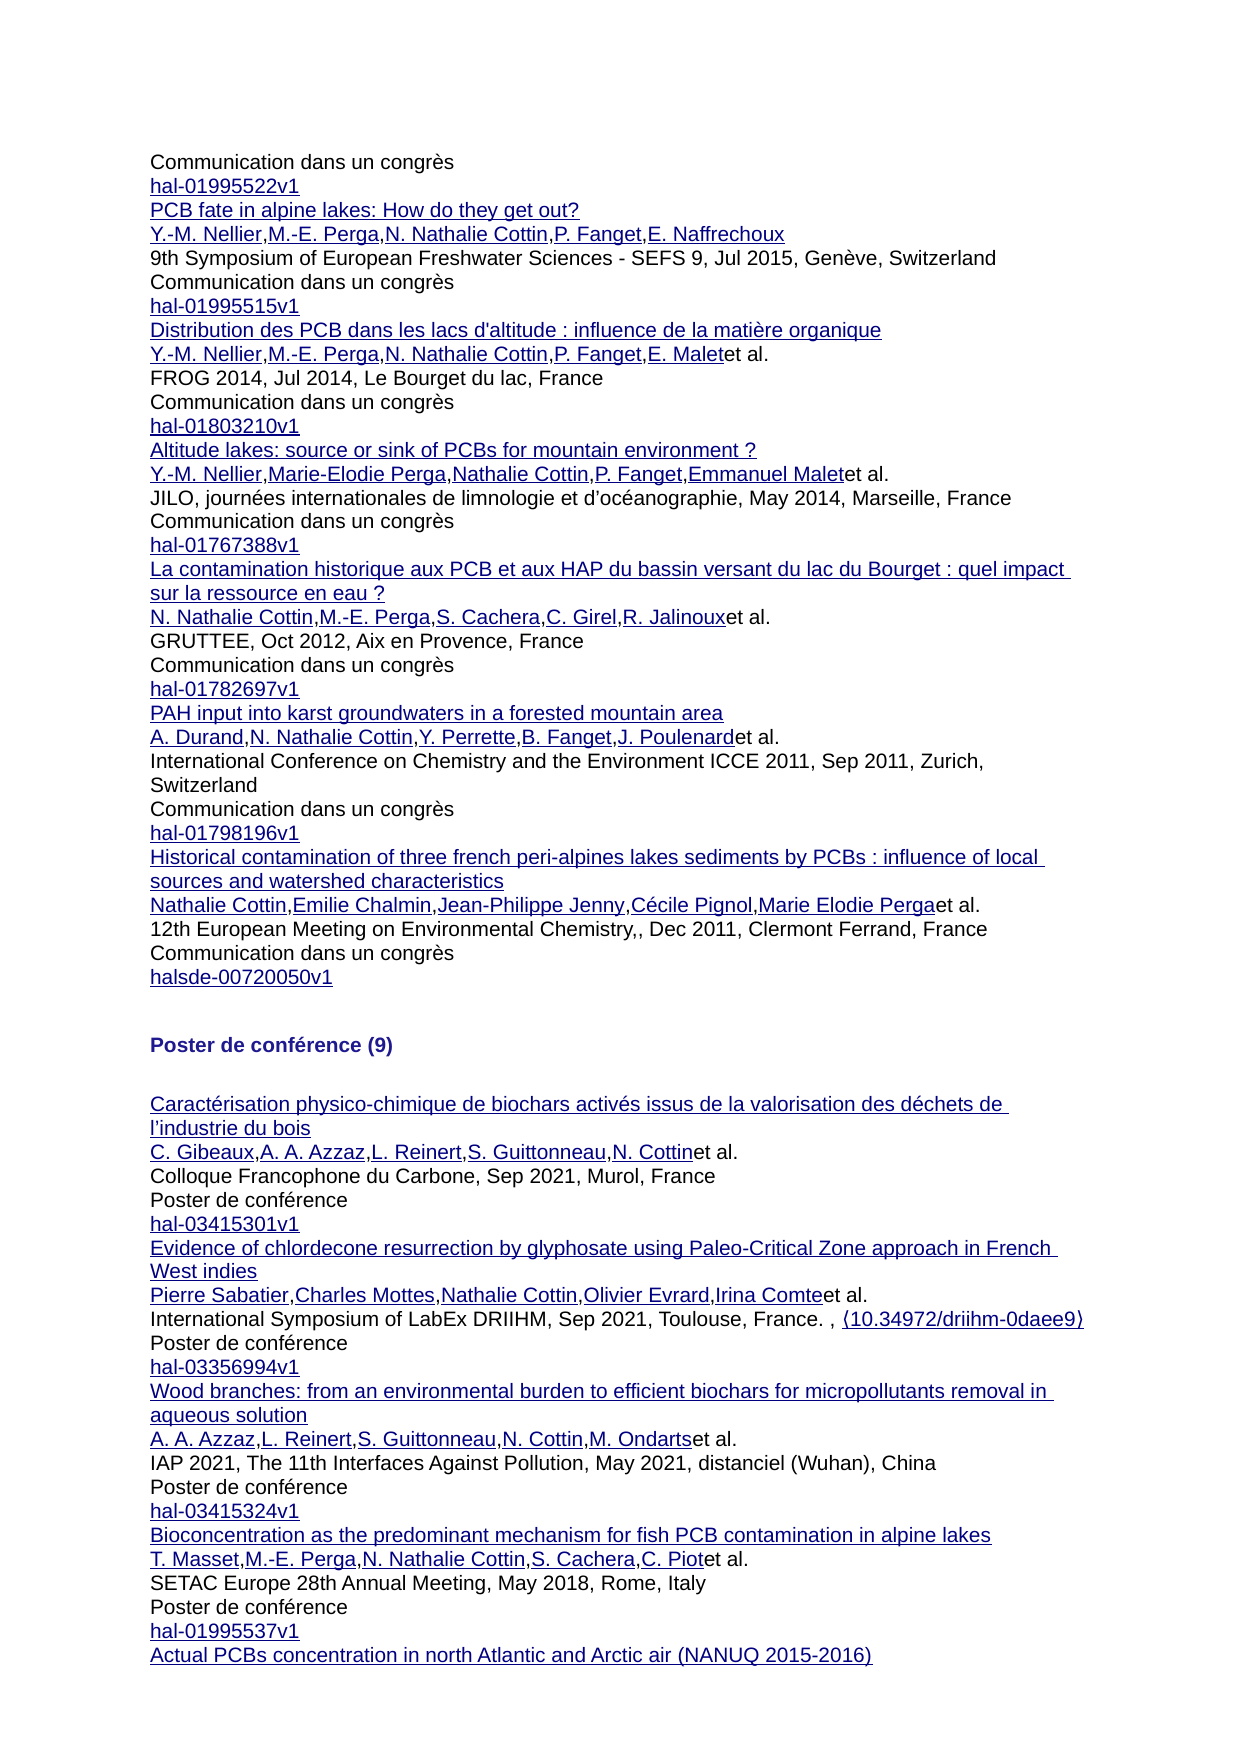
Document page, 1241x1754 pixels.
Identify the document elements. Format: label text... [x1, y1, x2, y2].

table_cell La contamination historique aux PCB et aux HAP du bassin versant du lac du Bourget : quel impact sur la ressource en eau ? N. Nathalie Cottin,M.-E. Perga,S. Cachera,C. Girel,R. Jalinouxet al. GRUTTEE, Oct 2012, Aix en Provence, France Communication dans un congrès hal-01782697v1 [150, 557, 1090, 701]
table_cell PCB fate in alpine lakes: How do they get out? Y.-M. Nellier,M.-E. Perga,N. Nathalie Cottin,P. Fanget,E. Naffrechoux 9th Symposium of European Freshwater Sciences - SEFS 9, Jul 2015, Genève, Switzerland Communication dans un congrès hal-01995515v1 [150, 198, 1090, 318]
table_header Caractérisation physico-chimique de biochars activés issus de la valorisation des déchets de l’industrie du bois C. Gibeaux,A. A. Azzaz,L. Reinert,S. Guittonneau,N. Cottinet al. Colloque Francophone du Carbone, Sep 2021, Murol, France Poster de conférence hal-03415301v1 [150, 1092, 1090, 1235]
subtitle Poster de conférence (9) [150, 1033, 1090, 1057]
table_cell Distribution des PCB dans les lacs d'altitude : influence de la matière organique Y.-M. Nellier,M.-E. Perga,N. Nathalie Cottin,P. Fanget,E. Maletet al. FROG 2014, Jul 2014, Le Bourget du lac, France Communication dans un congrès hal-01803210v1 [150, 318, 1090, 437]
table_cell Evidence of chlordecone resurrection by glyphosate using Paleo-Critical Zone approach in French West indies Pierre Sabatier,Charles Mottes,Nathalie Cottin,Olivier Evrard,Irina Comteet al. International Symposium of LabEx DRIIHM, Sep 2021, Toulouse, France. , ⟨10.34972/driihm-0daee9⟩ Poster de conférence hal-03356994v1 [150, 1235, 1090, 1379]
table_cell PAH input into karst groundwaters in a forested mountain area A. Durand,N. Nathalie Cottin,Y. Perrette,B. Fanget,J. Poulenardet al. International Conference on Chemistry and the Environment ICCE 2011, Sep 2011, Zurich, Switzerland Communication dans un congrès hal-01798196v1 [150, 701, 1090, 845]
table_cell Bioconcentration as the predominant mechanism for fish PCB contamination in alpine lakes T. Masset,M.-E. Perga,N. Nathalie Cottin,S. Cachera,C. Piotet al. SETAC Europe 28th Annual Meeting, May 2018, Rome, Italy Poster de conférence hal-01995537v1 [150, 1523, 1090, 1643]
table_cell Wood branches: from an environmental burden to efficient biochars for micropollutants removal in aqueous solution A. A. Azzaz,L. Reinert,S. Guittonneau,N. Cottin,M. Ondartset al. IAP 2021, The 11th Interfaces Against Pollution, May 2021, distanciel (Wuhan), China Poster de conférence hal-03415324v1 [150, 1379, 1090, 1523]
table_cell Actual PCBs concentration in north Atlantic and Arctic air (NANUQ 2015-2016) [150, 1643, 1090, 1667]
table_cell Communication dans un congrès hal-01995522v1 [150, 150, 1090, 198]
table_cell Historical contamination of three french peri-alpines lakes sediments by PCBs : influence of local sources and watershed characteristics Nathalie Cottin,Emilie Chalmin,Jean-Philippe Jenny,Cécile Pignol,Marie Elodie Pergaet al. 12th European Meeting on Environmental Chemistry,, Dec 2011, Clermont Ferrand, France Communication dans un congrès halsde-00720050v1 [150, 845, 1090, 988]
table_cell Altitude lakes: source or sink of PCBs for mountain environment ? Y.-M. Nellier,Marie-Elodie Perga,Nathalie Cottin,P. Fanget,Emmanuel Maletet al. JILO, journées internationales de limnologie et d’océanographie, May 2014, Marseille, France Communication dans un congrès hal-01767388v1 [150, 438, 1090, 557]
